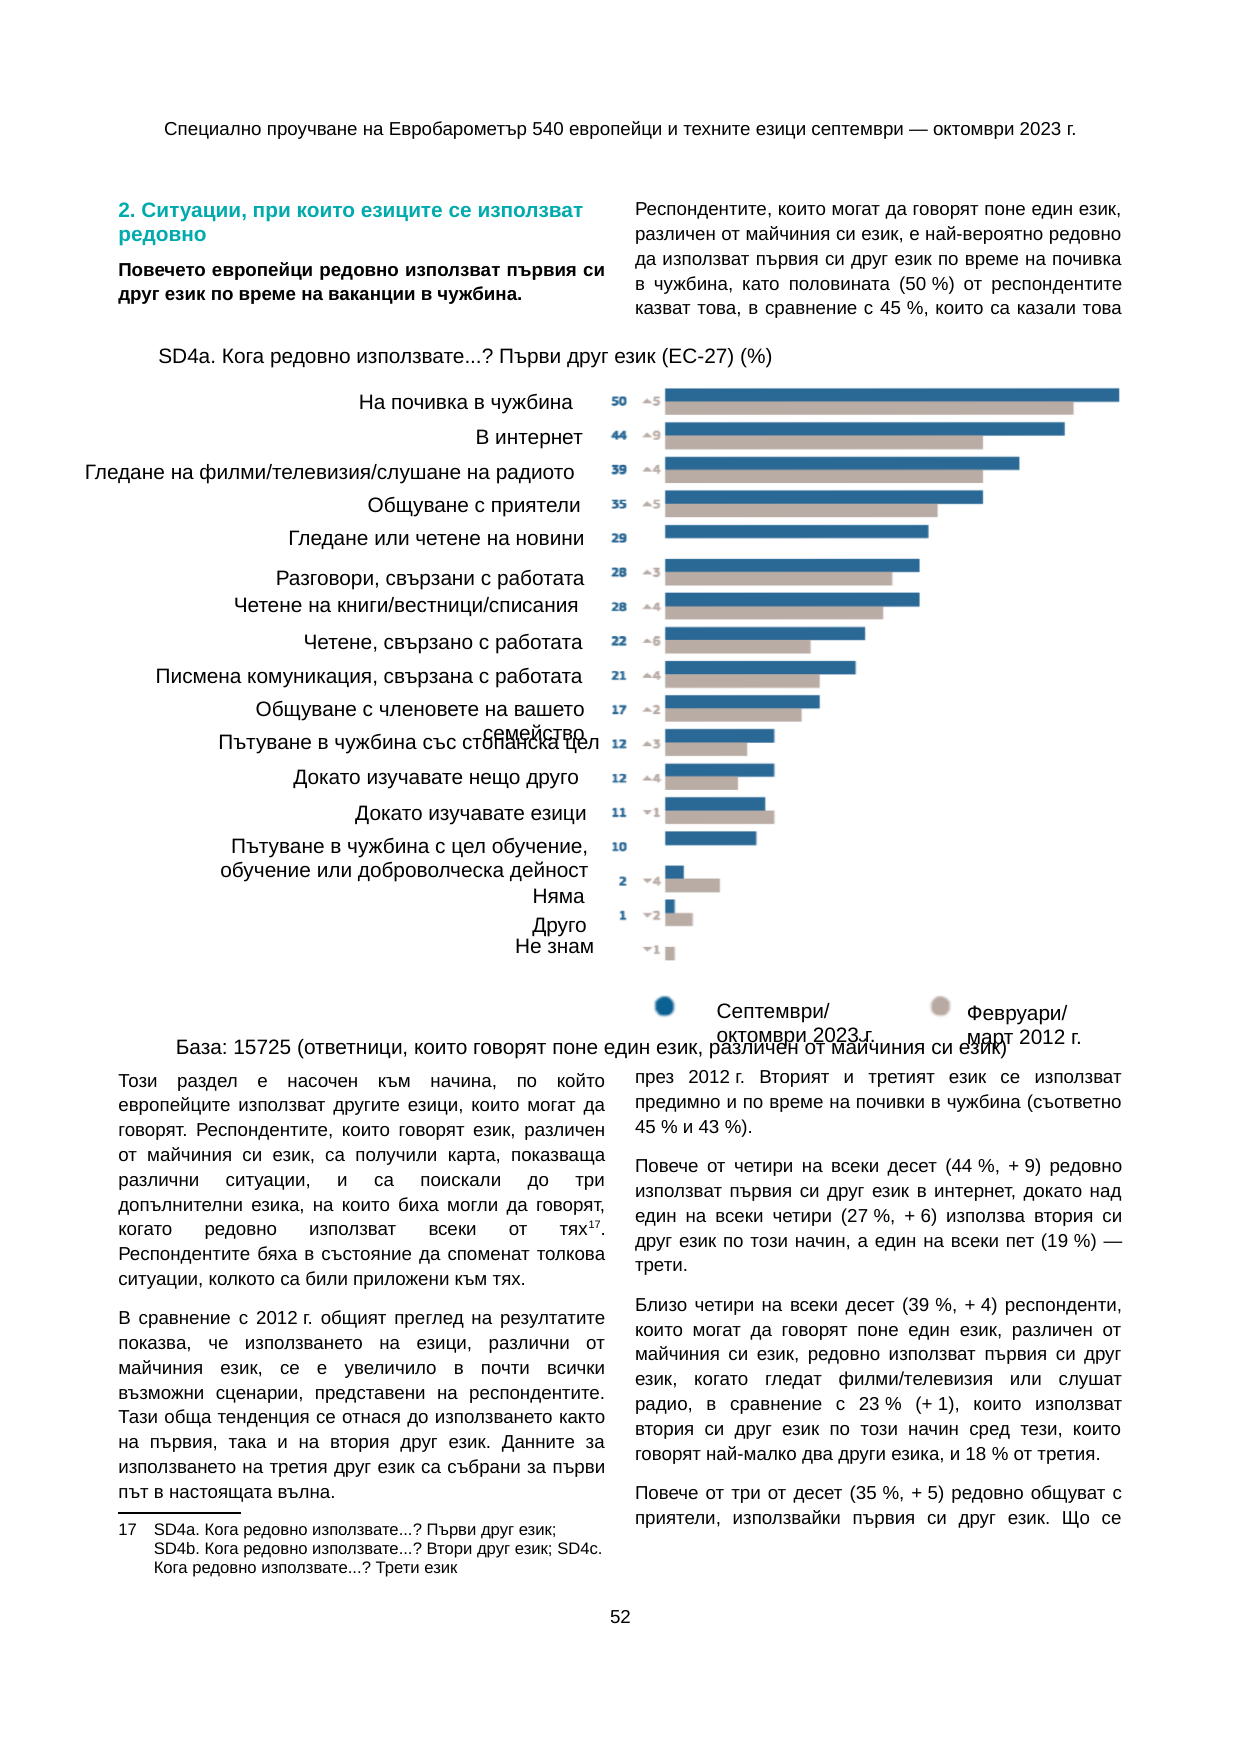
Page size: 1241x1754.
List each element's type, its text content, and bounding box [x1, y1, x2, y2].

subtitle 2. Ситуации, при които езиците се използват редовно [118, 198, 605, 246]
text В сравнение с 2012 г. общият преглед на резултатите показва, че използването на езици, различни от майчиния език, се е увеличило в почти всички възможни сценарии, представени на респондентите. Тази обща тенденция се отнася до използването както на първия, така и на втория друг език. Данните за използването на третия друг език са събрани за първи път в настоящата вълна. [118, 1307, 605, 1502]
picture [645, 976, 956, 1032]
text Повечето европейци редовно използват първия си друг език по време на ваканции в чужбина. [118, 258, 605, 305]
text SD4a. Кога редовно използвате...? Първи друг език; SD4b. Кога редовно използвате...? Втори друг език; SD4c. Кога редовно използвате...? Трети език [118, 1519, 605, 1577]
text Респондентите, които могат да говорят поне един език, различен от майчиния си език, е най-вероятно редовно да използват първия си друг език по време на почивка в чужбина, като половината (50 %) от респондентите казват това, в сравнение с 45 %, които са казали това през 2012 г. Вторият и третият език се използват предимно и по време на почивки в чужбина (съответно 45 % и 43 %). [635, 198, 1122, 368]
text Повече от четири на всеки десет (44 %, + 9) редовно използват първия си друг език в интернет, докато над един на всеки четири (27 %, + 6) използва втория си друг език по този начин, а един на всеки пет (19 %) — трети. [635, 1155, 1122, 1276]
picture [605, 368, 1130, 964]
text Близо четири на всеки десет (39 %, + 4) респонденти, които могат да говорят поне един език, различен от майчиния си език, редовно използват първия си друг език, когато гледат филми/телевизия или слушат радио, в сравнение с 23 % (+ 1), които използват втория си друг език по този начин сред тези, които говорят най-малко два други езика, и 18 % от третия. [635, 1294, 1122, 1464]
text Респондентите, които могат да говорят поне един език, различен от майчиния си език, е най-вероятно редовно да използват първия си друг език по време на почивка в чужбина, като половината (50 %) от респондентите казват това, в сравнение с 45 %, които са казали това през 2012 г. Вторият и третият език се използват предимно и по време на почивки в чужбина (съответно 45 % и 43 %). [635, 964, 1122, 1137]
text Повече от три от десет (35 %, + 5) редовно общуват с приятели, използвайки първия си друг език. Що се [635, 1482, 1122, 1528]
text Този раздел е насочен към начина, по който европейците използват другите езици, които могат да говорят. Респондентите, които говорят език, различен от майчиния си език, са получили карта, показваща различни ситуации, и са поискали до три допълнителни езика, на които биха могли да говорят, когато редовно използват всеки от тях. Респондентите бяха в състояние да споменат толкова ситуации, колкото са били приложени към тях. [118, 322, 605, 1289]
